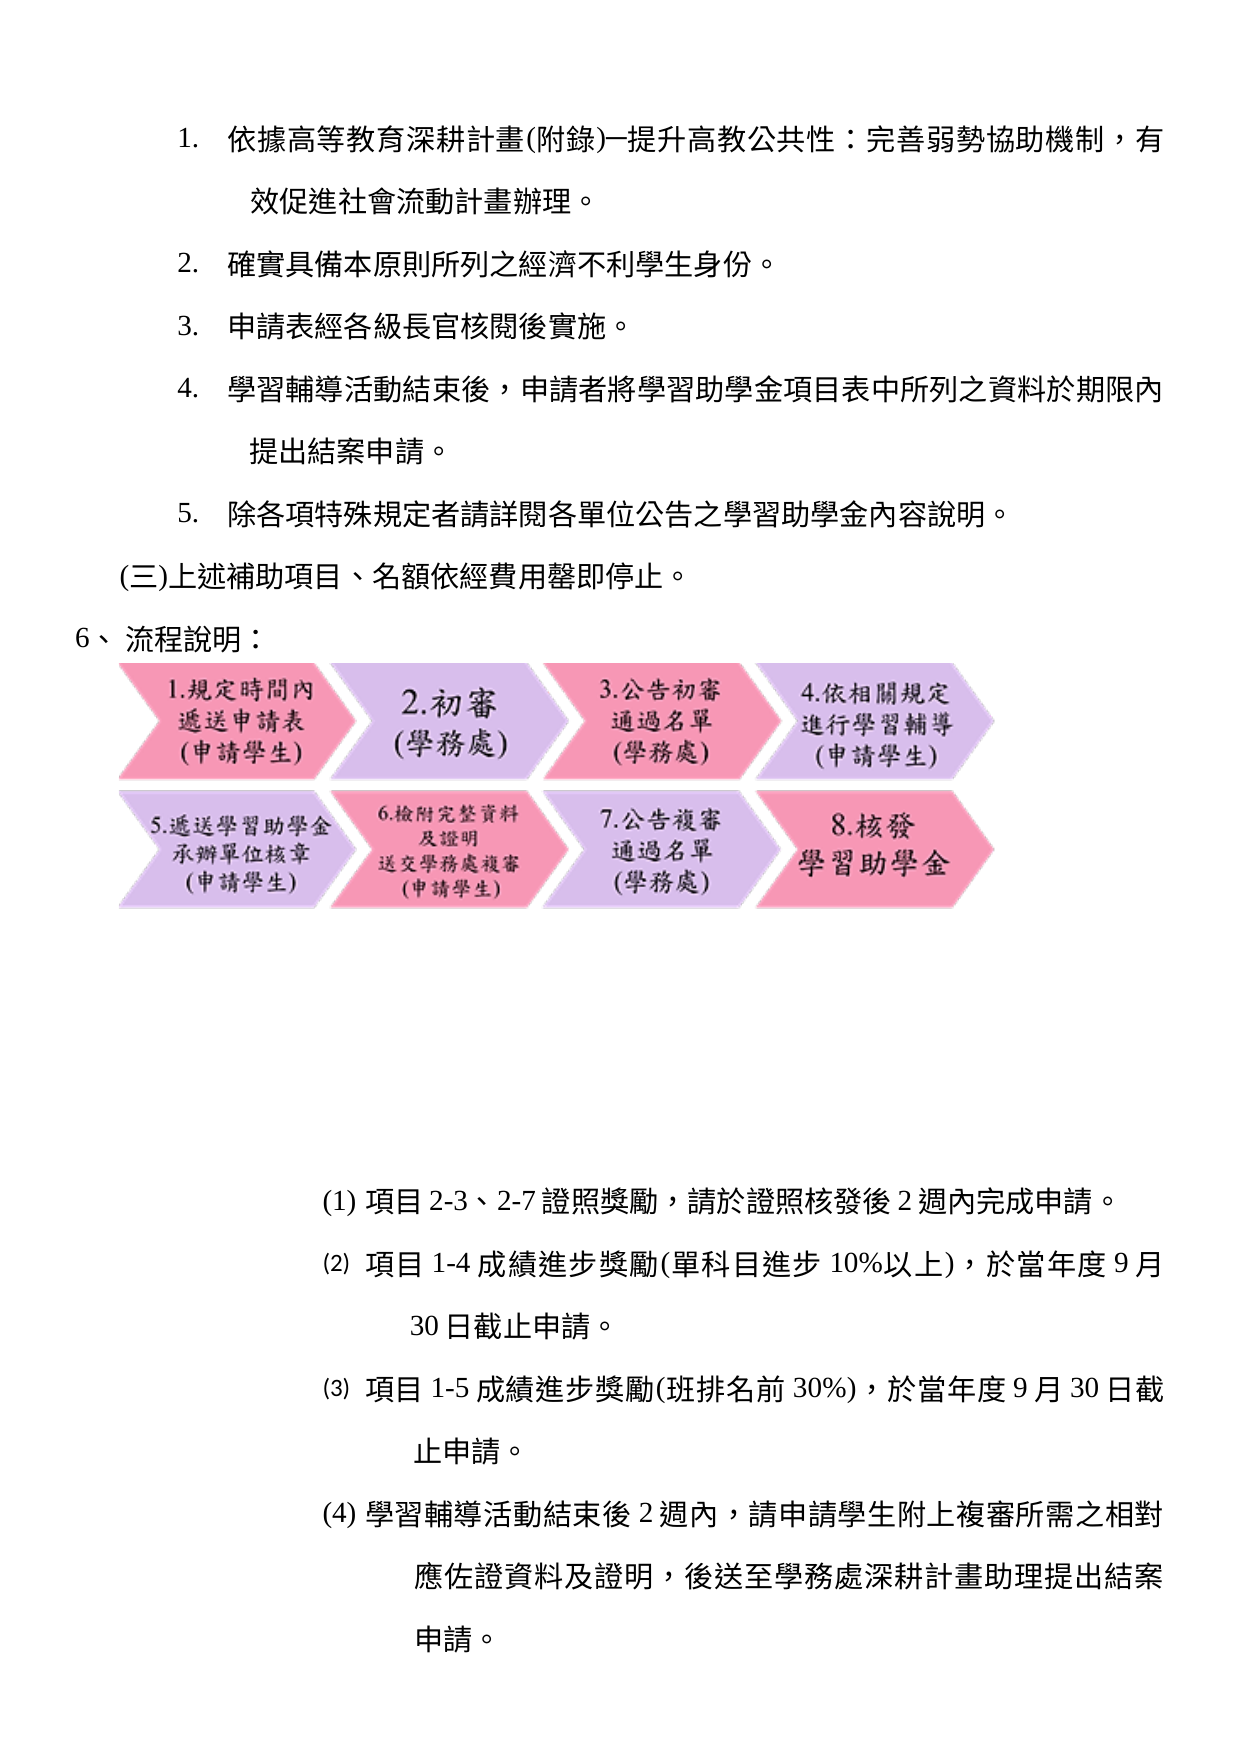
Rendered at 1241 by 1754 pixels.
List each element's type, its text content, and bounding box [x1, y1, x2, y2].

list 流程說明： [75, 596, 1165, 658]
list 學習輔導活動結束後，申請者將學習助學金項目表中所列之資料於期限內提出結案申請。 [177, 346, 1165, 471]
text (三)上述補助項目、名額依經費用罄即停止。 [119, 533, 1165, 596]
list 依據高等教育深耕計畫(附錄)─提升高教公共性：完善弱勢協助機制，有效促進社會流動計畫辦理。 [177, 96, 1165, 221]
list 除各項特殊規定者請詳閱各單位公告之學習助學金內容說明。 [177, 471, 1165, 533]
list 項目1-5成績進步獎勵(班排名前30%)，於當年度9月30日截止申請。 [322, 1346, 1165, 1471]
list 項目1-4成績進步獎勵(單科目進步10%以上)，於當年度9月30日截止申請。 [322, 1221, 1165, 1346]
list 申請表經各級長官核閱後實施。 [177, 283, 1165, 346]
list 學習輔導活動結束後2週內，請申請學生附上複審所需之相對應佐證資料及證明，後送至學務處深耕計畫助理提出結案申請。 [322, 1471, 1165, 1658]
list 確實具備本原則所列之經濟不利學生身份。 [177, 221, 1165, 283]
list 項目2-3、2-7證照獎勵，請於證照核發後2週內完成申請。 [322, 1158, 1165, 1221]
